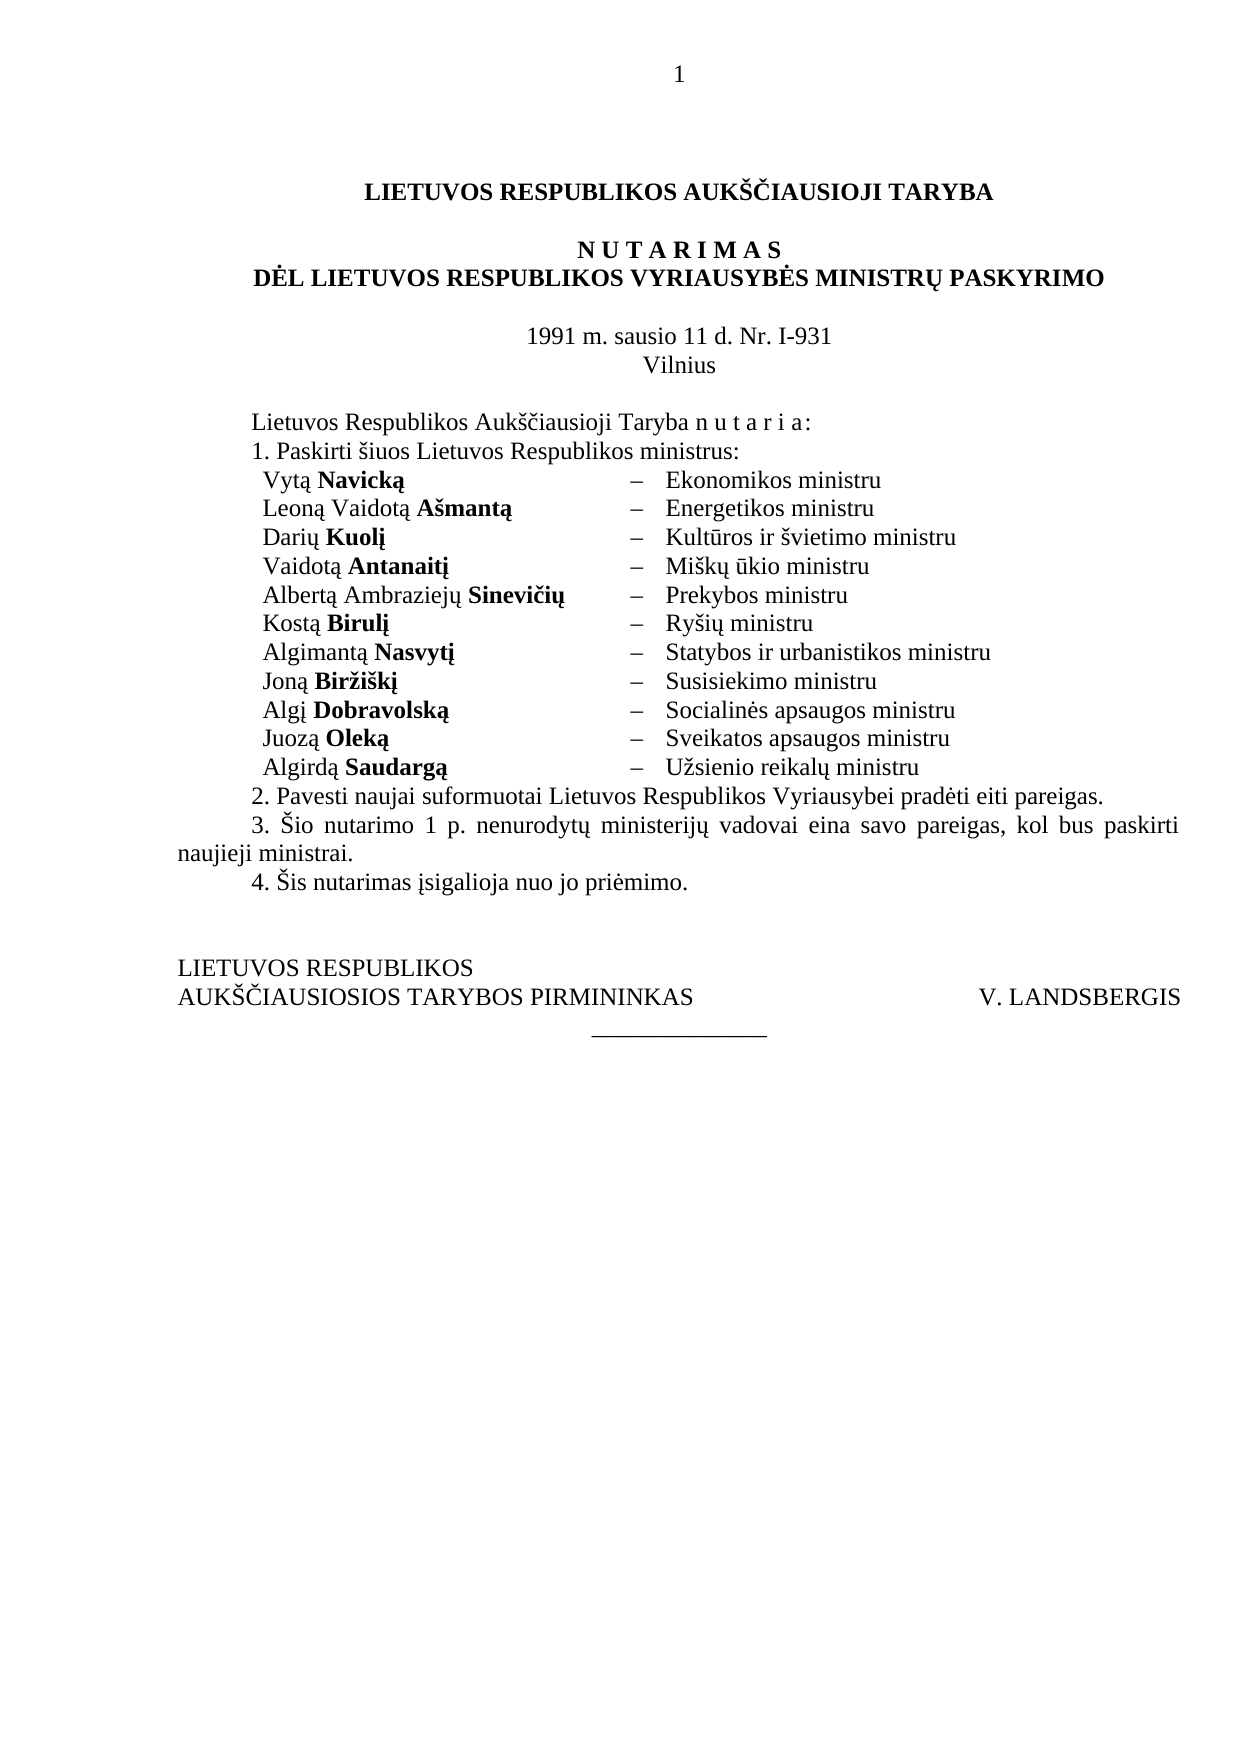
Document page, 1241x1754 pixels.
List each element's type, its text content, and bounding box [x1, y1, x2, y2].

table_cell Darių Kuolį [177, 522, 619, 551]
table_cell Algį Dobravolską [177, 695, 619, 723]
text 4. Šis nutarimas įsigalioja nuo jo priėmimo. [177, 867, 1181, 896]
table_cell – [619, 551, 654, 580]
table_cell – [619, 580, 654, 608]
table_header – [619, 465, 654, 493]
table_cell Juozą Oleką [177, 724, 619, 752]
text 1991 m. sausio 11 d. Nr. I-931 [177, 321, 1181, 350]
table_cell Prekybos ministru [654, 580, 1181, 608]
table_cell Kostą Birulį [177, 609, 619, 637]
table_cell – [619, 724, 654, 752]
table_cell – [619, 522, 654, 551]
text DĖL LIETUVOS RESPUBLIKOS VYRIAUSYBĖS MINISTRŲ PASKYRIMO [177, 263, 1181, 292]
table_cell Susisiekimo ministru [654, 666, 1181, 695]
table_cell Statybos ir urbanistikos ministru [654, 637, 1181, 666]
table_cell Algimantą Nasvytį [177, 637, 619, 666]
text Vilnius [177, 350, 1181, 378]
table_cell – [619, 695, 654, 723]
table_cell Leoną Vaidotą Ašmantą [177, 494, 619, 522]
text 3. Šio nutarimo 1 p. nenurodytų ministerijų vadovai eina savo pareigas, kol bus paskirti naujieji ministrai. [177, 810, 1181, 867]
table_cell Kultūros ir švietimo ministru [654, 522, 1181, 551]
table_cell – [619, 666, 654, 695]
text AUKŠČIAUSIOSIOS TARYBOS PIRMININKAS V. LANDSBERGIS [177, 982, 1181, 1011]
table_cell Užsienio reikalų ministru [654, 752, 1181, 781]
table_cell Energetikos ministru [654, 494, 1181, 522]
text ______________ [177, 1011, 1181, 1040]
table_cell Joną Biržiškį [177, 666, 619, 695]
table_cell – [619, 609, 654, 637]
table_header Ekonomikos ministru [654, 465, 1181, 493]
text 1. Paskirti šiuos Lietuvos Respublikos ministrus: [177, 436, 1181, 465]
text LIETUVOS RESPUBLIKOS AUKŠČIAUSIOJI TARYBA [177, 177, 1181, 206]
table_cell – [619, 494, 654, 522]
table_cell Socialinės apsaugos ministru [654, 695, 1181, 723]
table_cell – [619, 752, 654, 781]
text Lietuvos Respublikos Aukščiausioji Taryba nutaria: [177, 407, 1181, 436]
table_cell – [619, 637, 654, 666]
table_cell Ryšių ministru [654, 609, 1181, 637]
text LIETUVOS RESPUBLIKOS [177, 953, 1181, 982]
table_cell Sveikatos apsaugos ministru [654, 724, 1181, 752]
table_cell Algirdą Saudargą [177, 752, 619, 781]
table_header Vytą Navicką [177, 465, 619, 493]
table_cell Vaidotą Antanaitį [177, 551, 619, 580]
table_cell Albertą Ambraziejų Sinevičių [177, 580, 619, 608]
text N U T A R I M A S [177, 235, 1181, 263]
text 2. Pavesti naujai suformuotai Lietuvos Respublikos Vyriausybei pradėti eiti pareigas. [177, 781, 1181, 810]
table_cell Miškų ūkio ministru [654, 551, 1181, 580]
